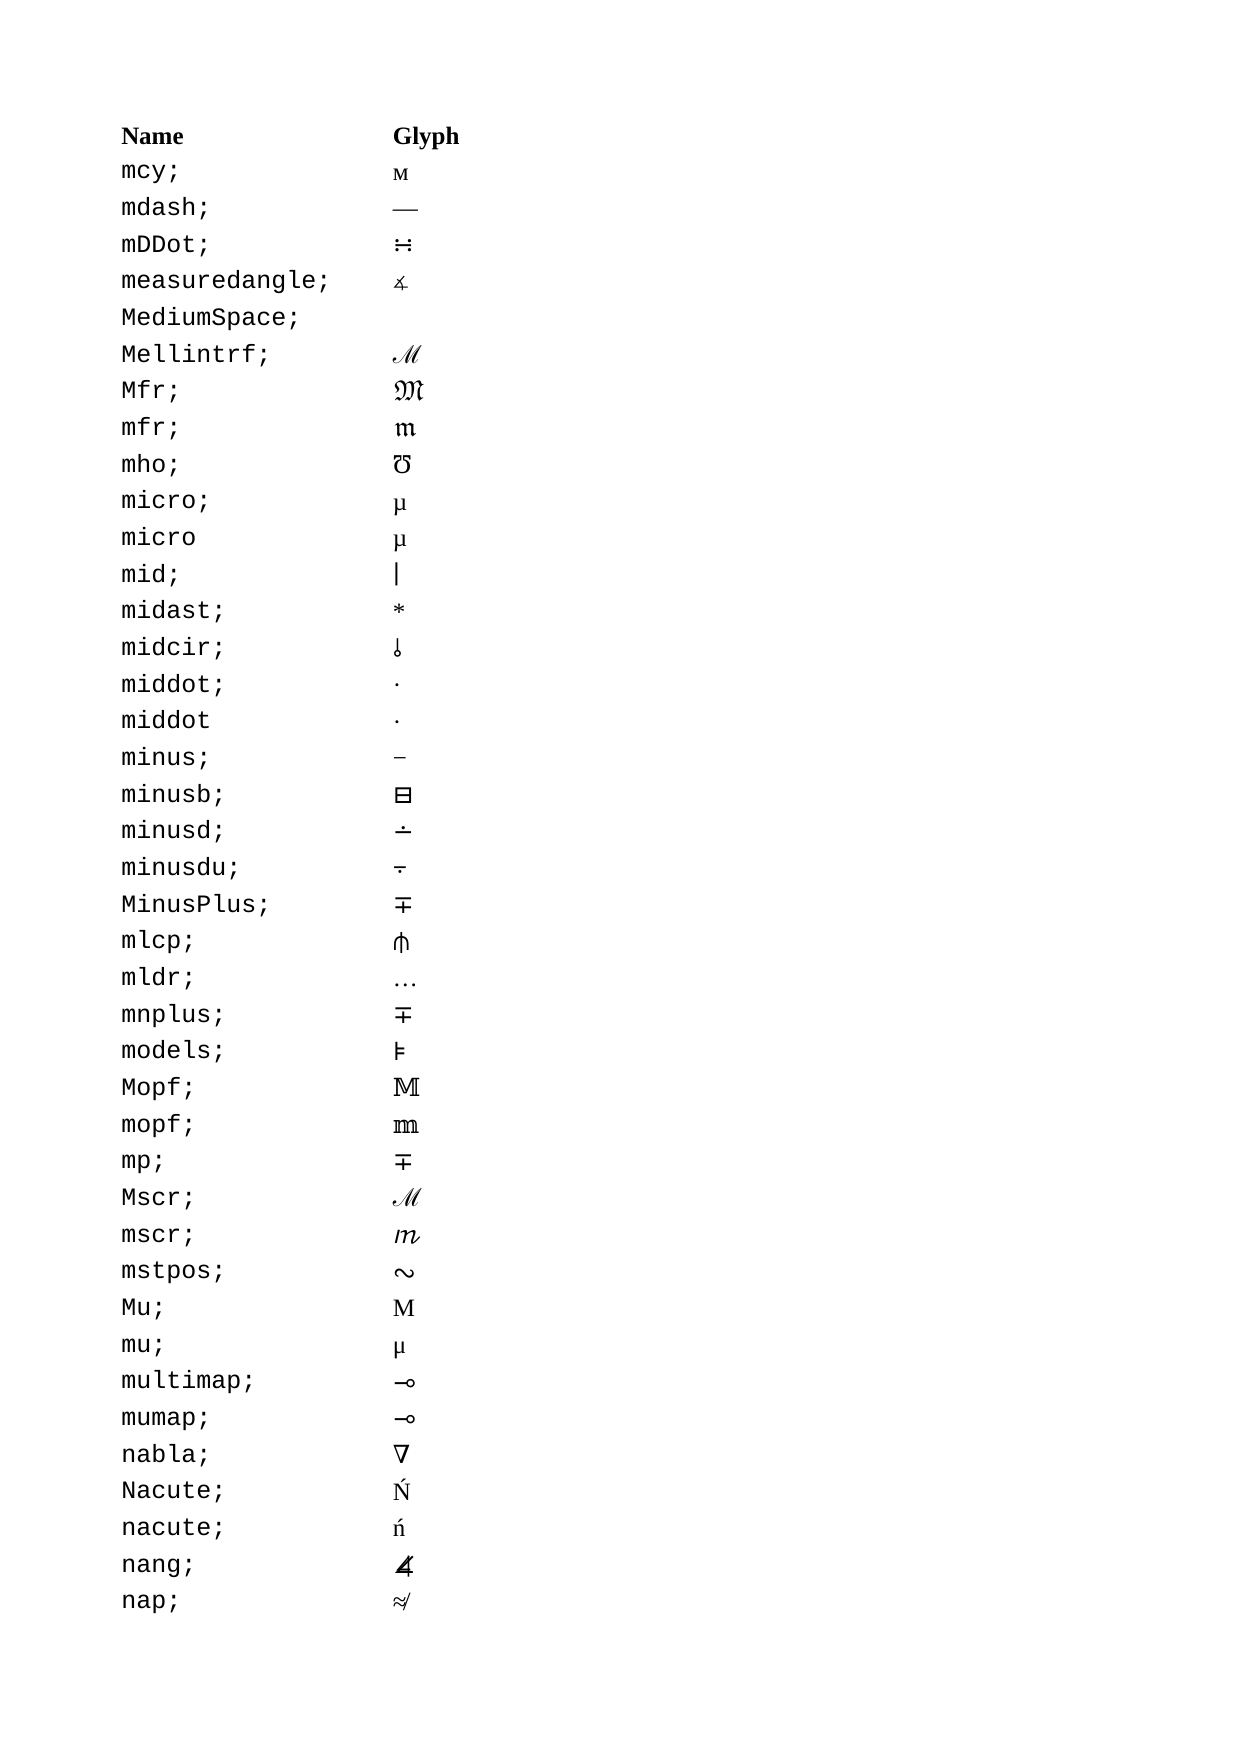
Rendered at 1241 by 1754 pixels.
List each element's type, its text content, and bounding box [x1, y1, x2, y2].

table_cell … [390, 959, 631, 996]
table_cell mnplus; [118, 996, 390, 1033]
table_cell Μ [390, 1289, 631, 1326]
table_cell ⫰ [390, 629, 631, 666]
table_cell ⊟ [390, 776, 631, 813]
table_cell mho; [118, 446, 390, 483]
table_cell mopf; [118, 1106, 390, 1143]
table_cell µ [390, 483, 631, 519]
table_cell 𝔐 [390, 373, 631, 409]
table_cell [390, 299, 631, 336]
table_cell mlcp; [118, 923, 390, 959]
table_cell µ [390, 519, 631, 556]
table_cell mumap; [118, 1399, 390, 1436]
table_cell minusd; [118, 813, 390, 849]
table_cell ⫛ [390, 923, 631, 959]
table_cell ∓ [390, 996, 631, 1033]
table_cell ℳ [390, 336, 631, 373]
table_cell ℧ [390, 446, 631, 483]
table_cell MediumSpace; [118, 299, 390, 336]
table_cell ∇ [390, 1436, 631, 1473]
table_cell ∺ [390, 226, 631, 263]
table_cell midcir; [118, 629, 390, 666]
table_cell models; [118, 1033, 390, 1069]
table_cell Mopf; [118, 1069, 390, 1106]
table_cell nabla; [118, 1436, 390, 1473]
table_cell multimap; [118, 1363, 390, 1399]
table_header Name [118, 118, 390, 153]
table_cell ∸ [390, 813, 631, 849]
table_cell minusdu; [118, 849, 390, 886]
table_cell Mfr; [118, 373, 390, 409]
table_cell minusb; [118, 776, 390, 813]
table_cell mu; [118, 1326, 390, 1363]
table_cell mp; [118, 1143, 390, 1179]
table_cell Nacute; [118, 1473, 390, 1509]
table_cell nacute; [118, 1509, 390, 1546]
table_cell · [390, 703, 631, 739]
table_cell ∓ [390, 1143, 631, 1179]
table_cell ∡ [390, 263, 631, 299]
table_cell nang; [118, 1546, 390, 1583]
table_cell micro; [118, 483, 390, 519]
table_cell ń [390, 1509, 631, 1546]
table_cell nap; [118, 1583, 390, 1619]
table_cell ℳ [390, 1179, 631, 1216]
table_cell ⊸ [390, 1399, 631, 1436]
table_cell mscr; [118, 1216, 390, 1253]
table_cell 𝔪 [390, 409, 631, 446]
table_cell mDDot; [118, 226, 390, 263]
table_cell measuredangle; [118, 263, 390, 299]
table_cell middot [118, 703, 390, 739]
table_cell ⊸ [390, 1363, 631, 1399]
table_cell ≉ [390, 1583, 631, 1619]
table_cell * [390, 593, 631, 629]
table_cell ∓ [390, 886, 631, 923]
table_cell ∣ [390, 556, 631, 593]
table_header Glyph [390, 118, 631, 153]
table_cell ∾ [390, 1253, 631, 1289]
table_cell Mscr; [118, 1179, 390, 1216]
table_cell mdash; [118, 189, 390, 226]
table_cell mldr; [118, 959, 390, 996]
table_cell 𝕄 [390, 1069, 631, 1106]
table_cell midast; [118, 593, 390, 629]
table_cell — [390, 189, 631, 226]
table_cell mstpos; [118, 1253, 390, 1289]
table_cell middot; [118, 666, 390, 703]
table_cell м [390, 153, 631, 189]
table_cell minus; [118, 739, 390, 776]
table_cell MinusPlus; [118, 886, 390, 923]
table_cell micro [118, 519, 390, 556]
table_cell · [390, 666, 631, 703]
table_cell Ń [390, 1473, 631, 1509]
table_cell ⊧ [390, 1033, 631, 1069]
table_cell μ [390, 1326, 631, 1363]
table_cell 𝓂 [390, 1216, 631, 1253]
table_cell mcy; [118, 153, 390, 189]
table_cell Mellintrf; [118, 336, 390, 373]
table_cell − [390, 739, 631, 776]
table_cell Mu; [118, 1289, 390, 1326]
table_cell mfr; [118, 409, 390, 446]
table_cell 𝕞 [390, 1106, 631, 1143]
table_cell ∠⃒ [390, 1546, 631, 1583]
table_cell mid; [118, 556, 390, 593]
table_cell ⨪ [390, 849, 631, 886]
